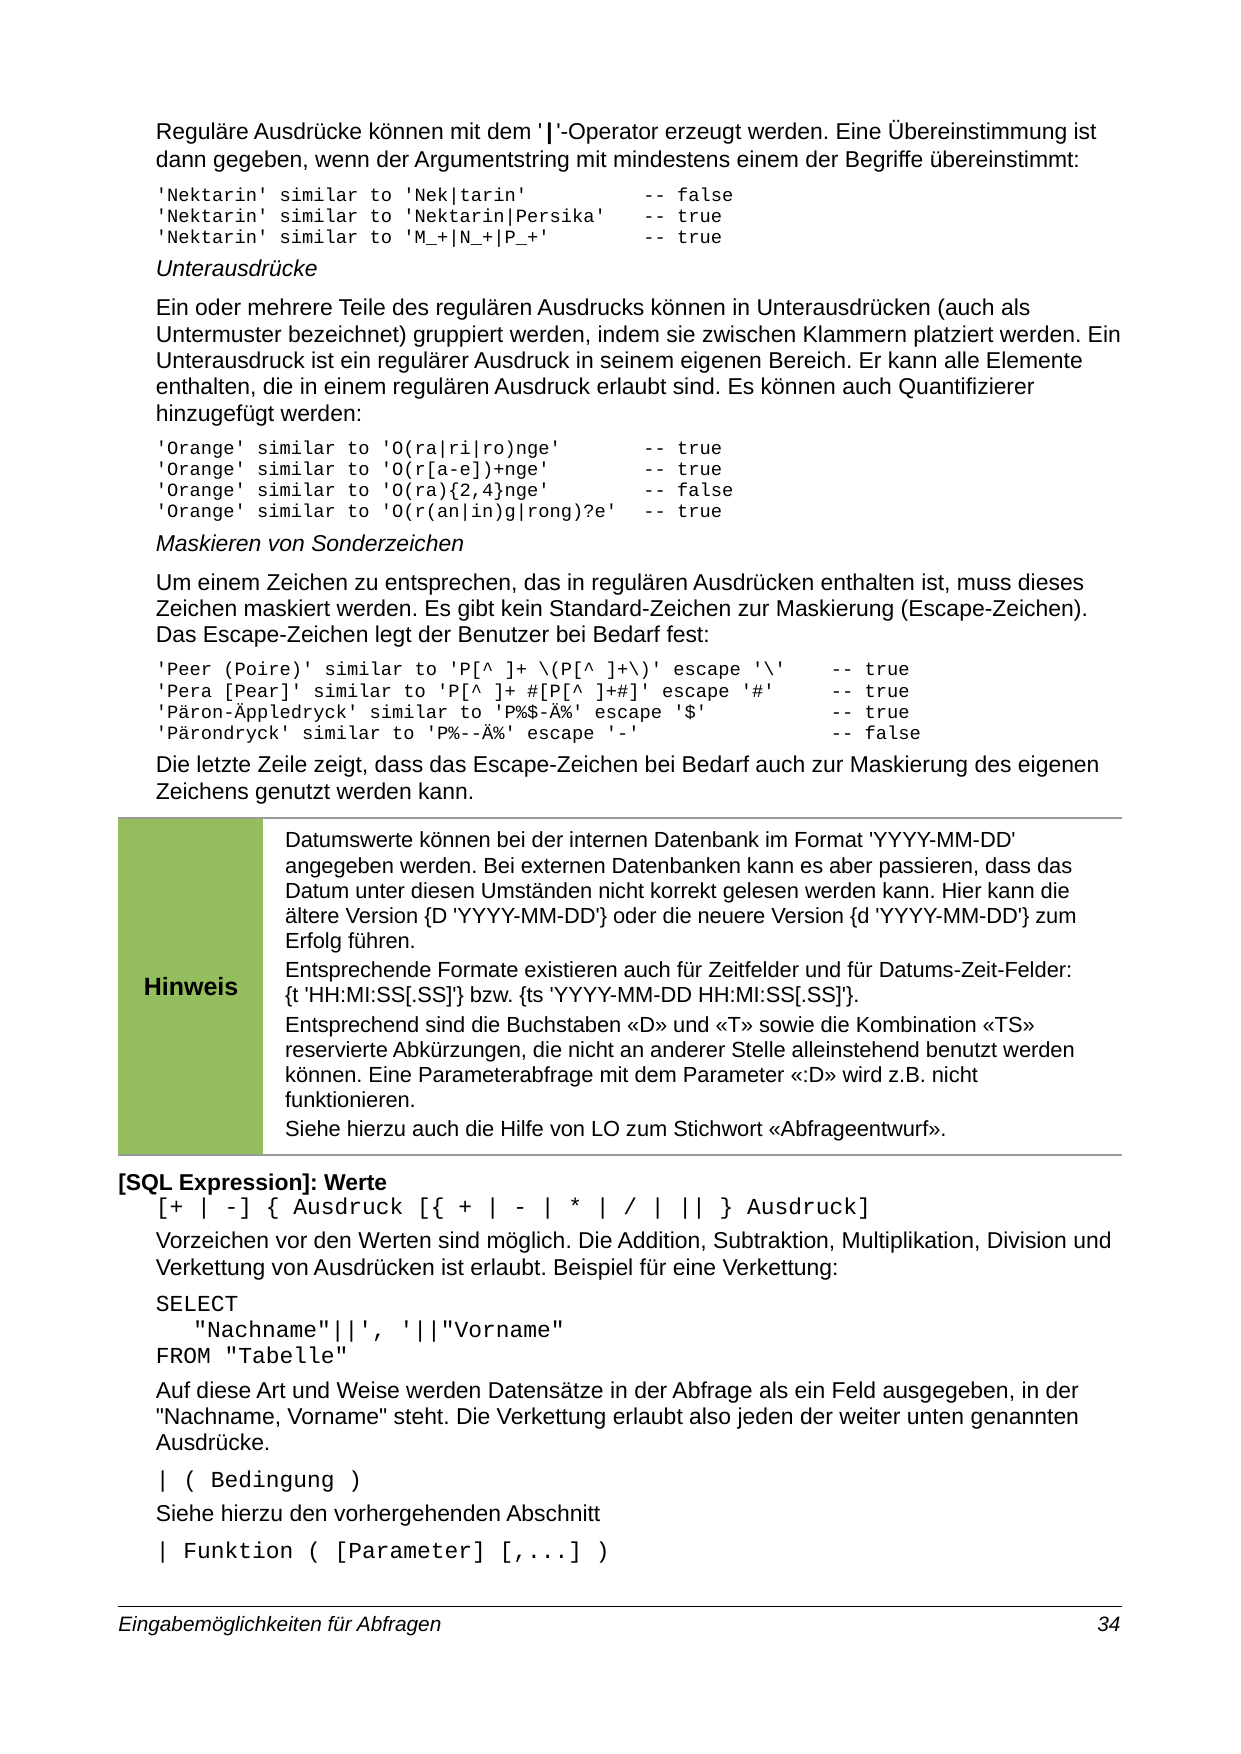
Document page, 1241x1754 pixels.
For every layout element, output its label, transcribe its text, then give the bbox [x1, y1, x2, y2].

text 'Nektarin' similar to 'Nektarin|Persika' -- true [156, 207, 1122, 228]
text 'Nektarin' similar to 'Nek|tarin' -- false [156, 185, 1122, 207]
text | Funktion ( [Parameter] [,...] ) [156, 1539, 1122, 1565]
text Siehe hierzu den vorhergehenden Abschnitt [156, 1500, 1122, 1527]
text | ( Bedingung ) [156, 1468, 1122, 1494]
text 'Pera [Pear]' similar to 'P[^ ]+ #[P[^ ]+#]' escape '#' -- true [156, 681, 1122, 703]
text 'Nektarin' similar to 'M_+|N_+|P_+' -- true [156, 228, 1122, 249]
text 'Päron-Äppledryck' similar to 'P%$-Ä%' escape '$' -- true [156, 703, 1122, 724]
text 'Peer (Poire)' similar to 'P[^ ]+ \(P[^ ]+\)' escape '\' -- true [156, 660, 1122, 681]
table_header Datumswerte können bei der internen Datenbank im Format 'YYYY-MM-DD' angegeben werden. Bei externen Datenbanken kann es aber passieren, dass das Datum unter diesen Umständen nicht korrekt gelesen werden kann. Hier kann die ältere Version {D 'YYYY-MM-DD'} oder die neuere Version {d 'YYYY-MM-DD'} zum Erfolg führen. Entsprechende Formate existieren auch für Zeitfelder und für Datums-Zeit-Felder: {t 'HH:MI:SS[.SS]'} bzw. {ts 'YYYY-MM-DD HH:MI:SS[.SS]'}. Entsprechend sind die Buchstaben «D» und «T» sowie die Kombination «TS» reservierte Abkürzungen, die nicht an anderer Stelle alleinstehend benutzt werden können. Eine Parameterabfrage mit dem Parameter «:D» wird z.B. nicht funktionieren. Siehe hierzu auch die Hilfe von LO zum Stichwort «Abfrageentwurf». [264, 819, 1122, 1154]
text Ein oder mehrere Teile des regulären Ausdrucks können in Unterausdrücken (auch als Untermuster bezeichnet) gruppiert werden, indem sie zwischen Klammern platziert werden. Ein Unterausdruck ist ein regulärer Ausdruck in seinem eigenen Bereich. Er kann alle Elemente enthalten, die in einem regulären Ausdruck erlaubt sind. Es können auch Quantifizierer hinzugefügt werden: [156, 294, 1122, 426]
list [SQL Expression]: Werte [118, 1169, 1122, 1195]
text Vorzeichen vor den Werten sind möglich. Die Addition, Subtraktion, Multiplikation, Division und Verkettung von Ausdrücken ist erlaubt. Beispiel für eine Verkettung: [156, 1227, 1122, 1280]
text Um einem Zeichen zu entsprechen, das in regulären Ausdrücken enthalten ist, muss dieses Zeichen maskiert werden. Es gibt kein Standard-Zeichen zur Maskierung (Escape-Zeichen). Das Escape-Zeichen legt der Benutzer bei Bedarf fest: [156, 568, 1122, 648]
text 'Orange' similar to 'O(r[a-e])+nge' -- true [156, 460, 1122, 481]
text Maskieren von Sonderzeichen [156, 530, 1122, 556]
text Auf diese Art und Weise werden Datensätze in der Abfrage als ein Feld ausgegeben, in der "Nachname, Vorname" steht. Die Verkettung erlaubt also jeden der weiter unten genannten Ausdrücke. [156, 1377, 1122, 1456]
text 'Pärondryck' similar to 'P%--Ä%' escape '-' -- false [156, 724, 1122, 745]
table_header Hinweis [118, 819, 263, 1154]
text Reguläre Ausdrücke können mit dem '|'-Operator erzeugt werden. Eine Übereinstimmung ist dann gegeben, wenn der Argumentstring mit mindestens einem der Begriffe übereinstimmt: [156, 118, 1122, 173]
text Die letzte Zeile zeigt, dass das Escape-Zeichen bei Bedarf auch zur Maskierung des eigenen Zeichens genutzt werden kann. [156, 751, 1122, 804]
text 'Orange' similar to 'O(ra|ri|ro)nge' -- true [156, 438, 1122, 460]
text [+ | -] { Ausdruck [{ + | - | * | / | || } Ausdruck] [156, 1195, 1122, 1221]
text Unterausdrücke [156, 255, 1122, 282]
text SELECT "Nachname"||', '||"Vorname" FROM "Tabelle" [156, 1293, 1122, 1370]
text 'Orange' similar to 'O(r(an|in)g|rong)?e' -- true [156, 502, 1122, 523]
text 'Orange' similar to 'O(ra){2,4}nge' -- false [156, 481, 1122, 502]
